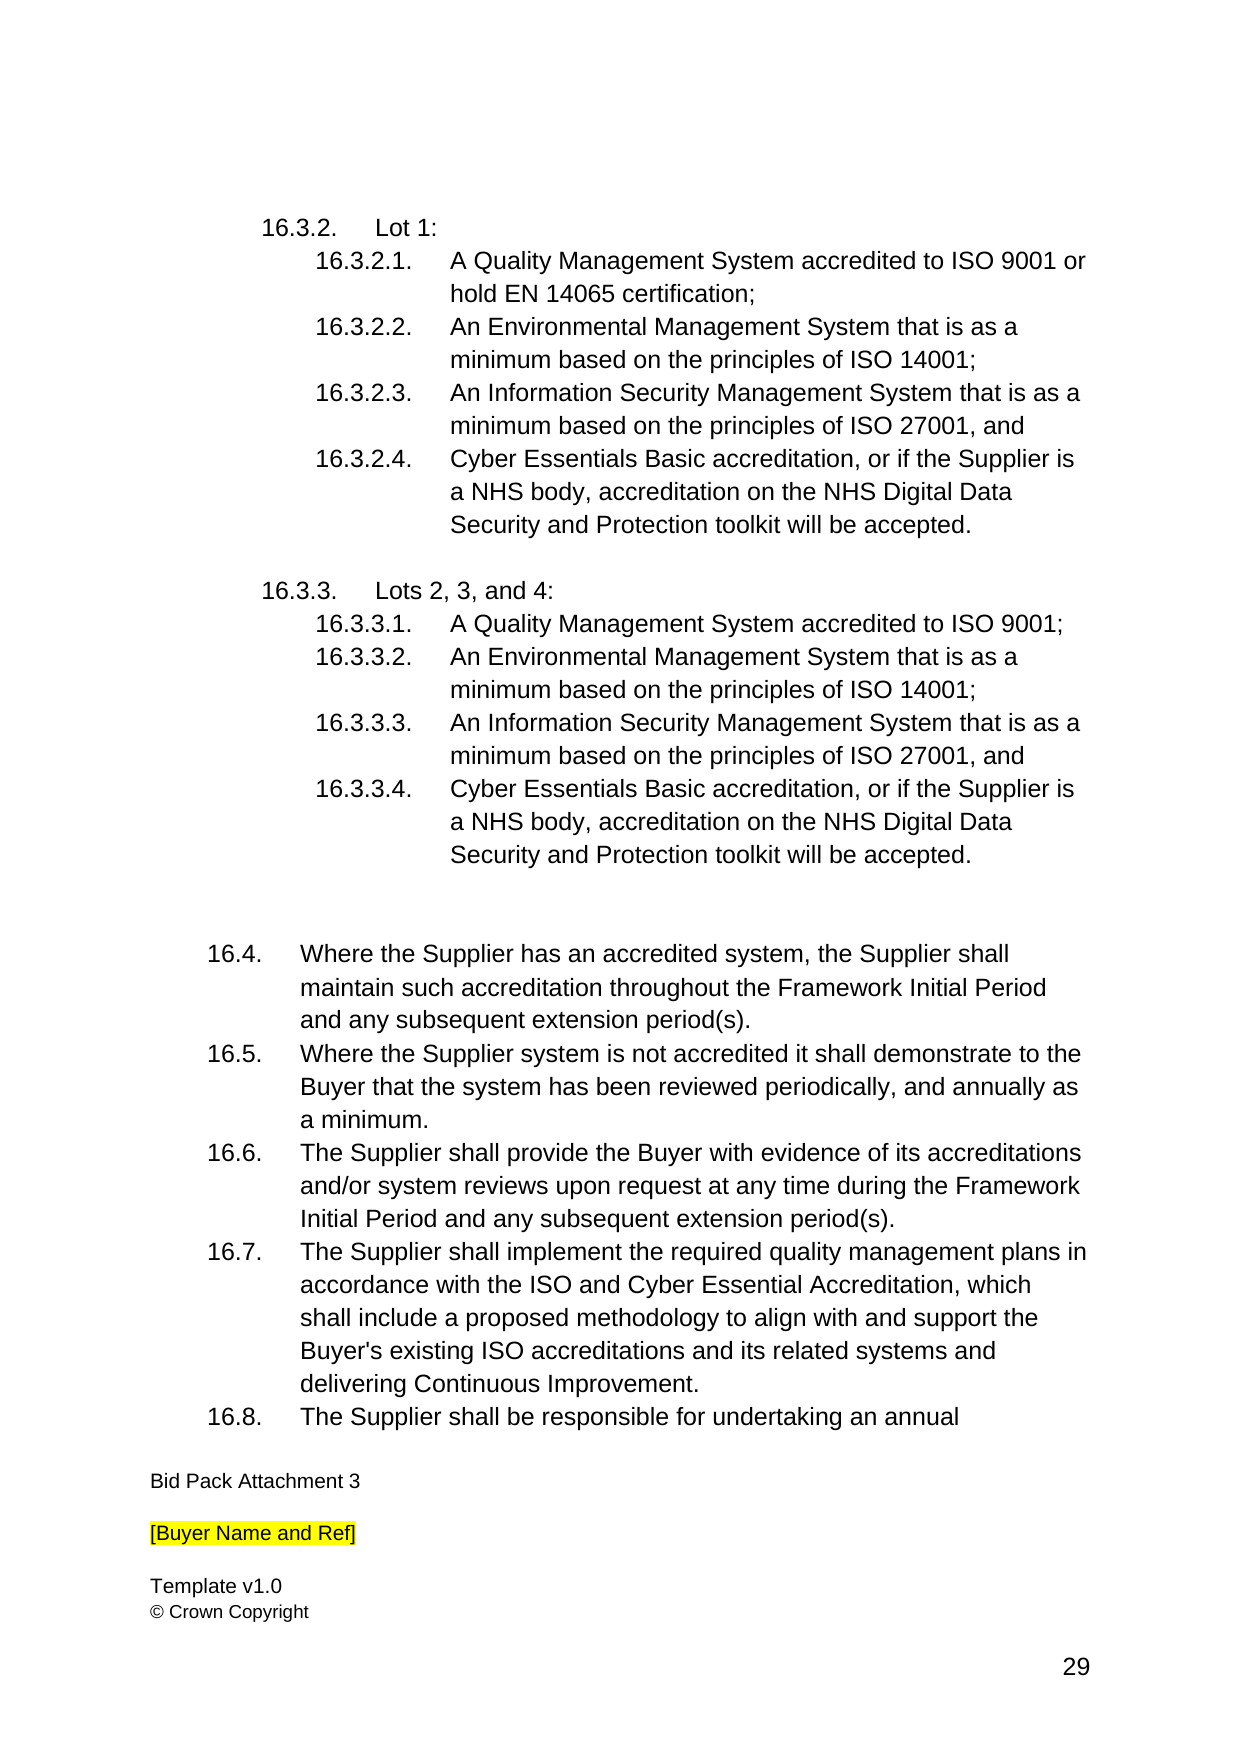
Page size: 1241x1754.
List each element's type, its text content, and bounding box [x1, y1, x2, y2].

list Where the Supplier has an accredited system, the Supplier shall maintain such accreditation throughout the Framework Initial Period and any subsequent extension period(s). [262, 939, 1090, 1034]
list Where the Supplier system is not accredited it shall demonstrate to the Buyer that the system has been reviewed periodically, and annually as a minimum. [262, 1038, 1090, 1133]
list An Environmental Management System that is as a minimum based on the principles of ISO 14001; [412, 642, 1090, 704]
list Cyber Essentials Basic accreditation, or if the Supplier is a NHS body, accreditation on the NHS Digital Data Security and Protection toolkit will be accepted. [412, 774, 1090, 869]
list An Information Security Management System that is as a minimum based on the principles of ISO 27001, and [412, 378, 1090, 439]
list The Supplier shall be responsible for undertaking an annual [262, 1402, 1090, 1431]
list Cyber Essentials Basic accreditation, or if the Supplier is a NHS body, accreditation on the NHS Digital Data Security and Protection toolkit will be accepted. [412, 444, 1090, 539]
list The Supplier shall provide the Buyer with evidence of its accreditations and/or system reviews upon request at any time during the Framework Initial Period and any subsequent extension period(s). [262, 1138, 1090, 1232]
list A Quality Management System accredited to ISO 9001 or hold EN 14065 certification; [412, 246, 1090, 307]
list The Supplier shall implement the required quality management plans in accordance with the ISO and Cyber Essential Accreditation, which shall include a proposed methodology to align with and support the Buyer's existing ISO accreditations and its related systems and delivering Continuous Improvement. [262, 1237, 1090, 1397]
list Lot 1: [337, 213, 1090, 241]
list A Quality Management System accredited to ISO 9001; [412, 609, 1090, 638]
list Lots 2, 3, and 4: [337, 576, 1090, 605]
list An Information Security Management System that is as a minimum based on the principles of ISO 27001, and [412, 708, 1090, 770]
list An Environmental Management System that is as a minimum based on the principles of ISO 14001; [412, 312, 1090, 373]
